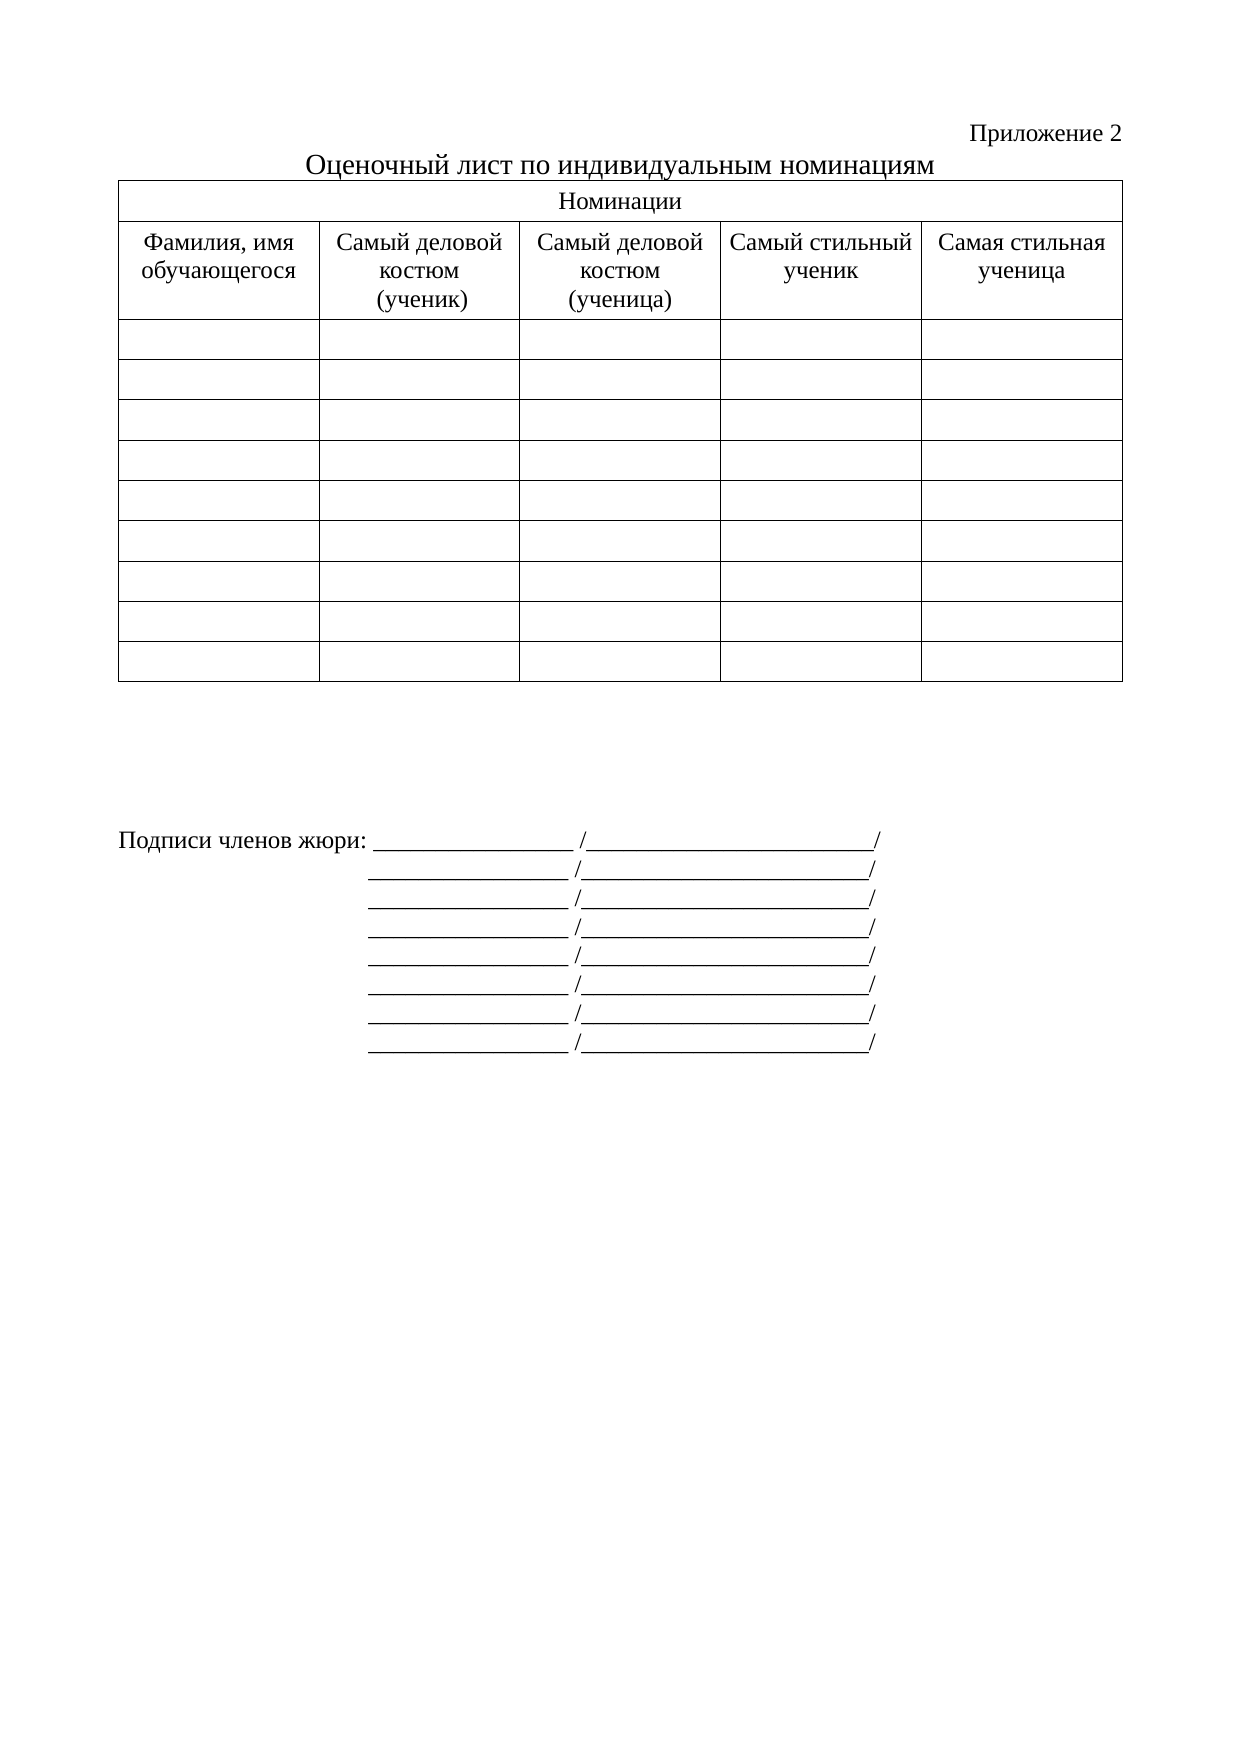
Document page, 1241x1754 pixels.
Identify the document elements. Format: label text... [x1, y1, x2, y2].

text Приложение 2 [118, 118, 1122, 147]
table_cell [520, 521, 720, 561]
table_cell [520, 481, 720, 520]
table_cell [520, 320, 720, 359]
table_cell [520, 360, 720, 399]
table_cell [520, 642, 720, 681]
table_cell [320, 521, 519, 561]
table_cell [721, 441, 921, 480]
table_cell [320, 400, 519, 439]
table_cell [119, 481, 319, 520]
table_cell [320, 360, 519, 399]
table_cell [922, 400, 1122, 439]
text ________________ /_______________________/ [118, 1027, 1122, 1055]
table_cell [922, 602, 1122, 641]
table_cell [520, 602, 720, 641]
table_cell [922, 481, 1122, 520]
table_cell [520, 562, 720, 601]
text ________________ /_______________________/ [118, 940, 1122, 969]
table_cell [320, 320, 519, 359]
table_cell [119, 360, 319, 399]
table_cell [922, 320, 1122, 359]
table_cell [520, 441, 720, 480]
table_cell [721, 320, 921, 359]
table_cell [922, 521, 1122, 561]
table_header Самый деловой костюм (ученица) [520, 222, 720, 319]
table_cell [922, 441, 1122, 480]
table_cell [119, 562, 319, 601]
table_cell [119, 441, 319, 480]
table_cell [721, 400, 921, 439]
table_header Номинации [119, 181, 1122, 221]
text ________________ /_______________________/ [118, 854, 1122, 883]
table_cell [320, 481, 519, 520]
table_cell [320, 562, 519, 601]
text ________________ /_______________________/ [118, 969, 1122, 998]
table_header Самый стильный ученик [721, 222, 921, 319]
table_cell [320, 602, 519, 641]
table_cell [119, 521, 319, 561]
text ________________ /_______________________/ [118, 912, 1122, 940]
table_cell [119, 320, 319, 359]
table_cell [922, 642, 1122, 681]
table_cell [119, 602, 319, 641]
table_header Фамилия, имя обучающегося [119, 222, 319, 319]
table_cell [721, 521, 921, 561]
text Оценочный лист по индивидуальным номинациям [118, 147, 1122, 180]
table_header Самый деловой костюм (ученик) [320, 222, 519, 319]
table_header Самая стильная ученица [922, 222, 1122, 319]
table_cell [721, 360, 921, 399]
table_cell [119, 642, 319, 681]
table_cell [922, 562, 1122, 601]
table_cell [119, 400, 319, 439]
table_cell [320, 441, 519, 480]
table_cell [721, 642, 921, 681]
table_cell [721, 602, 921, 641]
table_cell [520, 400, 720, 439]
text ________________ /_______________________/ [118, 998, 1122, 1027]
text ________________ /_______________________/ [118, 883, 1122, 912]
text Подписи членов жюри: ________________ /_______________________/ [118, 825, 1122, 854]
table_cell [721, 562, 921, 601]
table_cell [721, 481, 921, 520]
table_cell [922, 360, 1122, 399]
table_cell [320, 642, 519, 681]
